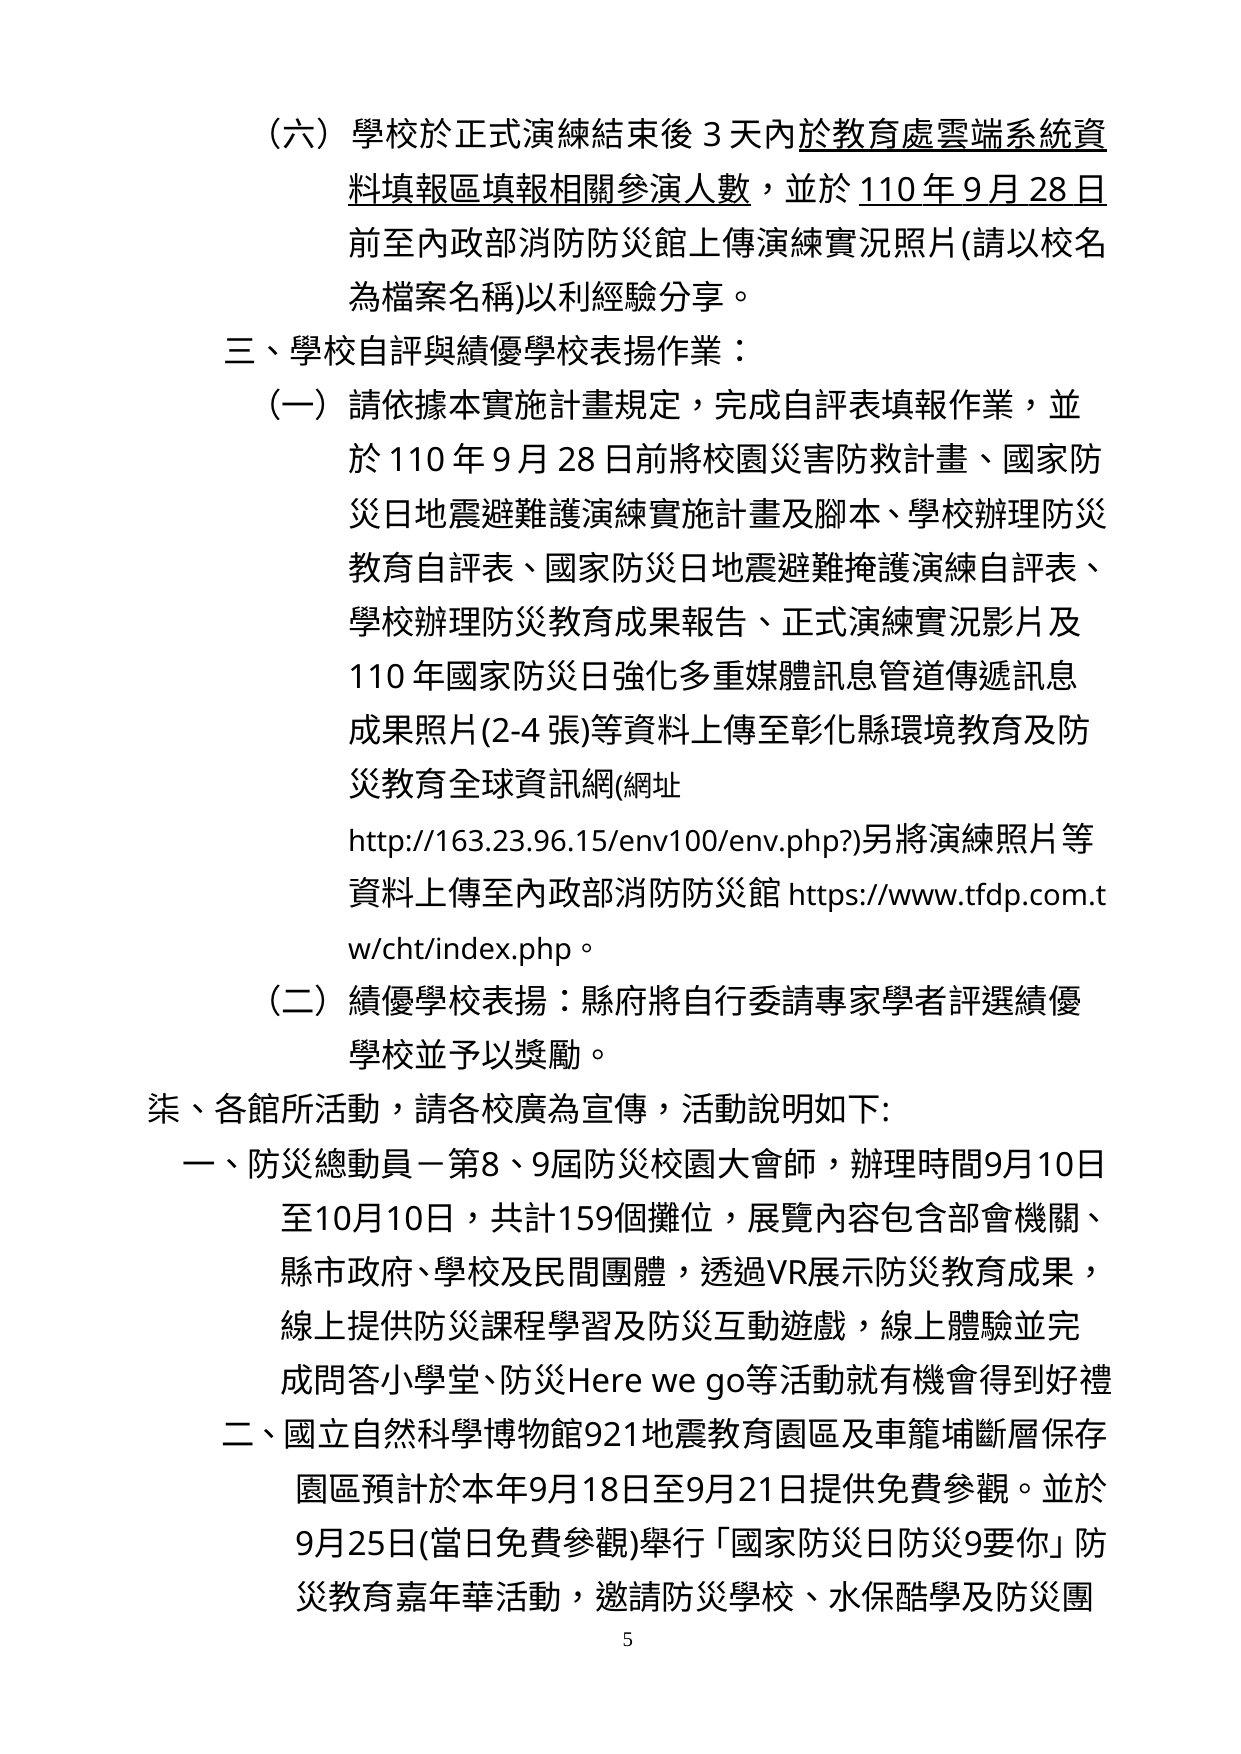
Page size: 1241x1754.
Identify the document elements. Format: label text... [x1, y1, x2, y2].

text 一、防災總動員－第8、9屆防災校園大會師，辦理時間9月10日至10月10日，共計159個攤位，展覽內容包含部會機關、縣市政府、學校及民間團體，透過VR展示防災教育成果，線上提供防災課程學習及防災互動遊戲，線上體驗並完成問答小學堂、防災Here we go等活動就有機會得到好禮。 [148, 1133, 1107, 1403]
text 柒、各館所活動，請各校廣為宣傳，活動說明如下: [148, 1078, 1107, 1133]
text 二、國立自然科學博物館921地震教育園區及車籠埔斷層保存園區預計於本年9月18日至9月21日提供免費參觀。並於9月25日(當日免費參觀)舉行「國家防災日防災9要你」防災教育嘉年華活動，邀請防災學校、水保酷學及防災團 [222, 1403, 1107, 1620]
text （一）請依據本實施計畫規定，完成自評表填報作業，並於110年9月28日前將校園災害防救計畫、國家防災日地震避難護演練實施計畫及腳本、學校辦理防災教育自評表、國家防災日地震避難掩護演練自評表、學校辦理防災教育成果報告、正式演練實況影片及110年國家防災日強化多重媒體訊息管道傳遞訊息成果照片(2-4張)等資料上傳至彰化縣環境教育及防災教育全球資訊網(網址 http://163.23.96.15/env100/env.php?)另將演練照片等資料上傳至內政部消防防災館https://www.tfdp.com.tw/cht/index.php。 [248, 374, 1107, 970]
text 三、學校自評與績優學校表揚作業： [223, 320, 1107, 374]
text （二）績優學校表揚：縣府將自行委請專家學者評選績優學校並予以獎勵。 [248, 970, 1107, 1078]
text （六）學校於正式演練結束後3天內於教育處雲端系統資料填報區填報相關參演人數，並於110年9月28日前至內政部消防防災館上傳演練實況照片(請以校名為檔案名稱)以利經驗分享。 [248, 103, 1107, 320]
